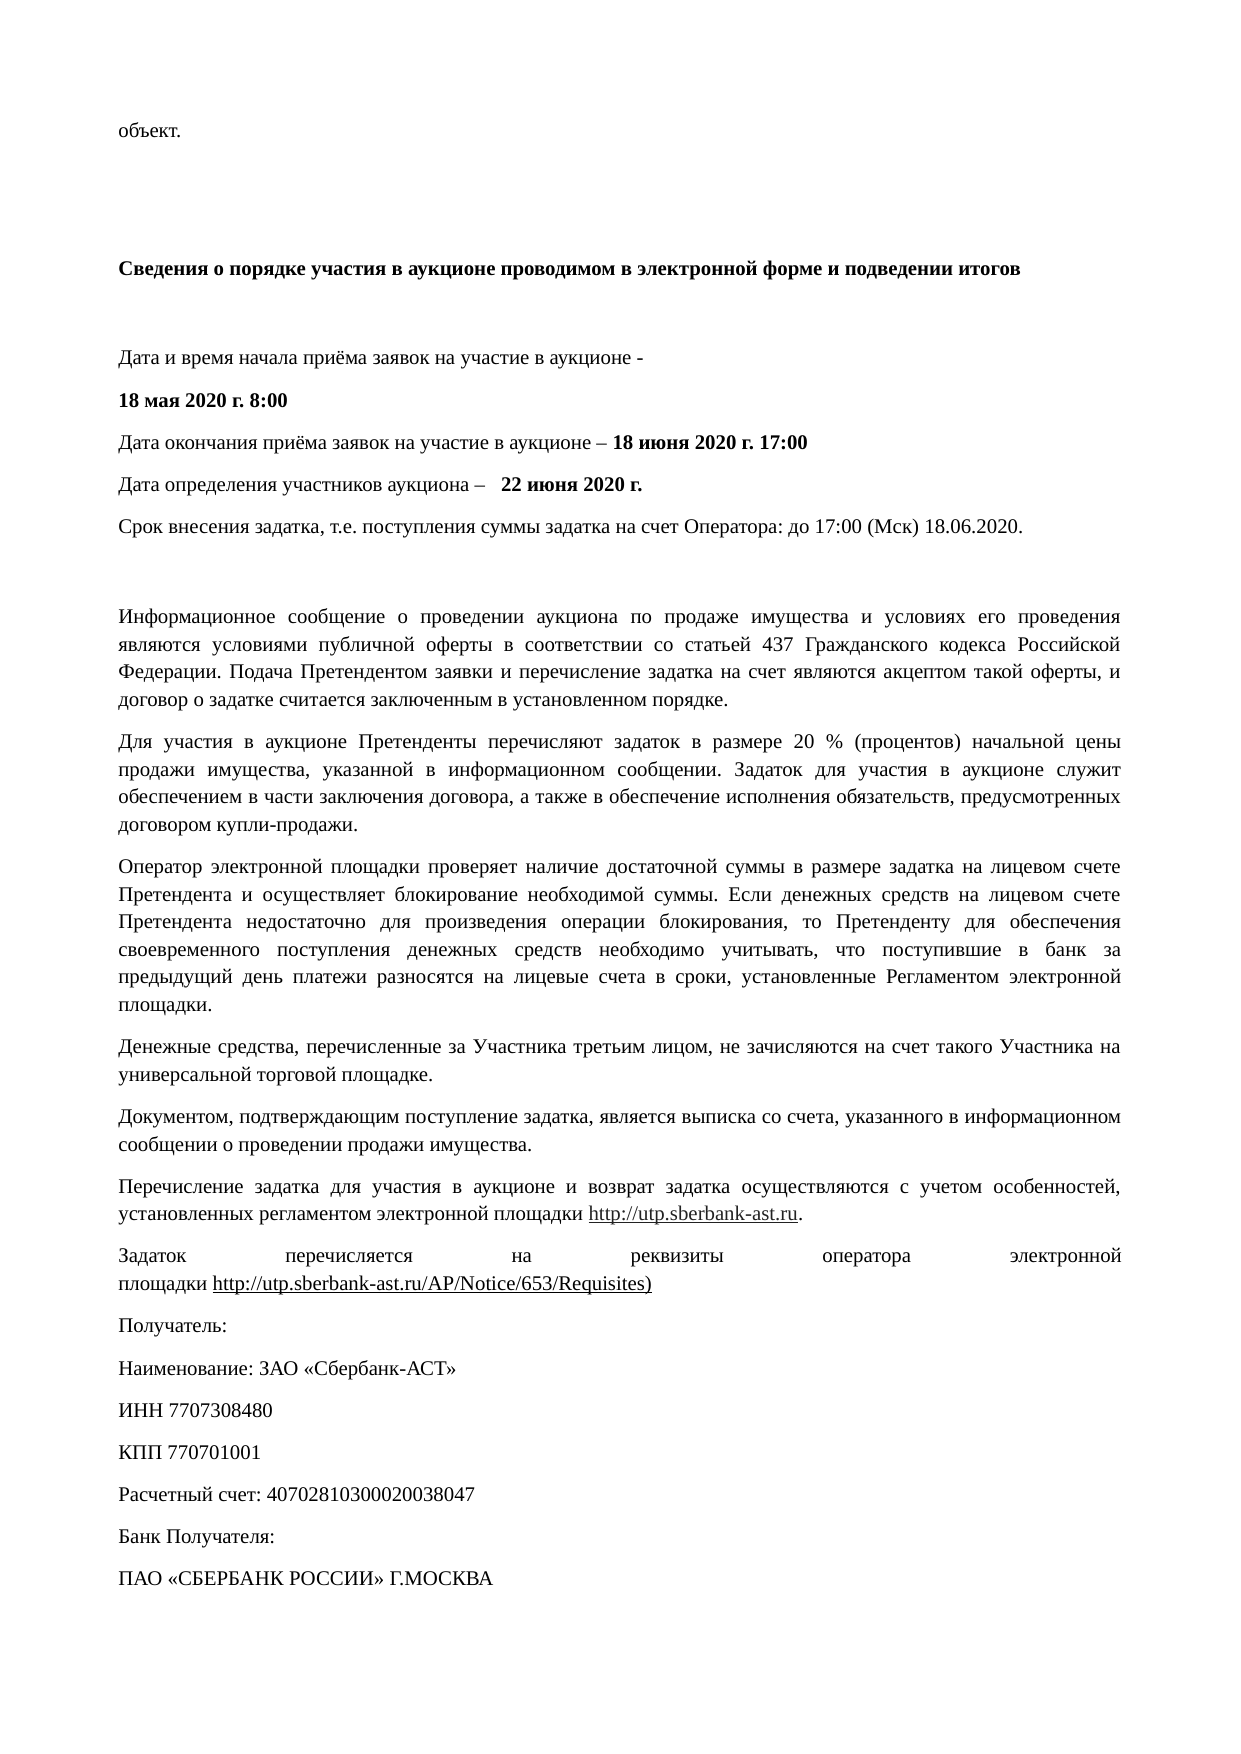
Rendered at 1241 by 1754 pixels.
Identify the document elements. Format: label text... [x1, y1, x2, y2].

table_cell объект. Сведения о порядке участия в аукционе проводимом в электронной форме и подведении итогов Дата и время начала приёма заявок на участие в аукционе - 18 мая 2020 г. 8:00 Дата окончания приёма заявок на участие в аукционе – 18 июня 2020 г. 17:00 Дата определения участников аукциона – 22 июня 2020 г. Срок внесения задатка, т.е. поступления суммы задатка на счет Оператора: до 17:00 (Мск) 18.06.2020. Информационное сообщение о проведении аукциона по продаже имущества и условиях его проведения являются условиями публичной оферты в соответствии со статьей 437 Гражданского кодекса Российской Федерации. Подача Претендентом заявки и перечисление задатка на счет являются акцептом такой оферты, и договор о задатке считается заключенным в установленном порядке. Для участия в аукционе Претенденты перечисляют задаток в размере 20 % (процентов) начальной цены продажи имущества, указанной в информационном сообщении. Задаток для участия в аукционе служит обеспечением в части заключения договора, а также в обеспечение исполнения обязательств, предусмотренных договором купли-продажи. Оператор электронной площадки проверяет наличие достаточной суммы в размере задатка на лицевом счете Претендента и осуществляет блокирование необходимой суммы. Если денежных средств на лицевом счете Претендента недостаточно для произведения операции блокирования, то Претенденту для обеспечения своевременного поступления денежных средств необходимо учитывать, что поступившие в банк за предыдущий день платежи разносятся на лицевые счета в сроки, установленные Регламентом электронной площадки. Денежные средства, перечисленные за Участника третьим лицом, не зачисляются на счет такого Участника на универсальной торговой площадке. Документом, подтверждающим поступление задатка, является выписка со счета, указанного в информационном сообщении о проведении продажи имущества. Перечисление задатка для участия в аукционе и возврат задатка осуществляются с учетом особенностей, установленных регламентом электронной площадки http://utp.sberbank-ast.ru. Задаток перечисляется на реквизиты оператора электронной площадки http://utp.sberbank-ast.ru/AP/Notice/653/Requisites) Получатель: Наименование: ЗАО «Сбербанк-АСТ» ИНН 7707308480 КПП 770701001 Расчетный счет: 40702810300020038047 Банк Получателя: ПАО «СБЕРБАНК РОССИИ» Г.МОСКВА [118, 118, 1122, 1608]
